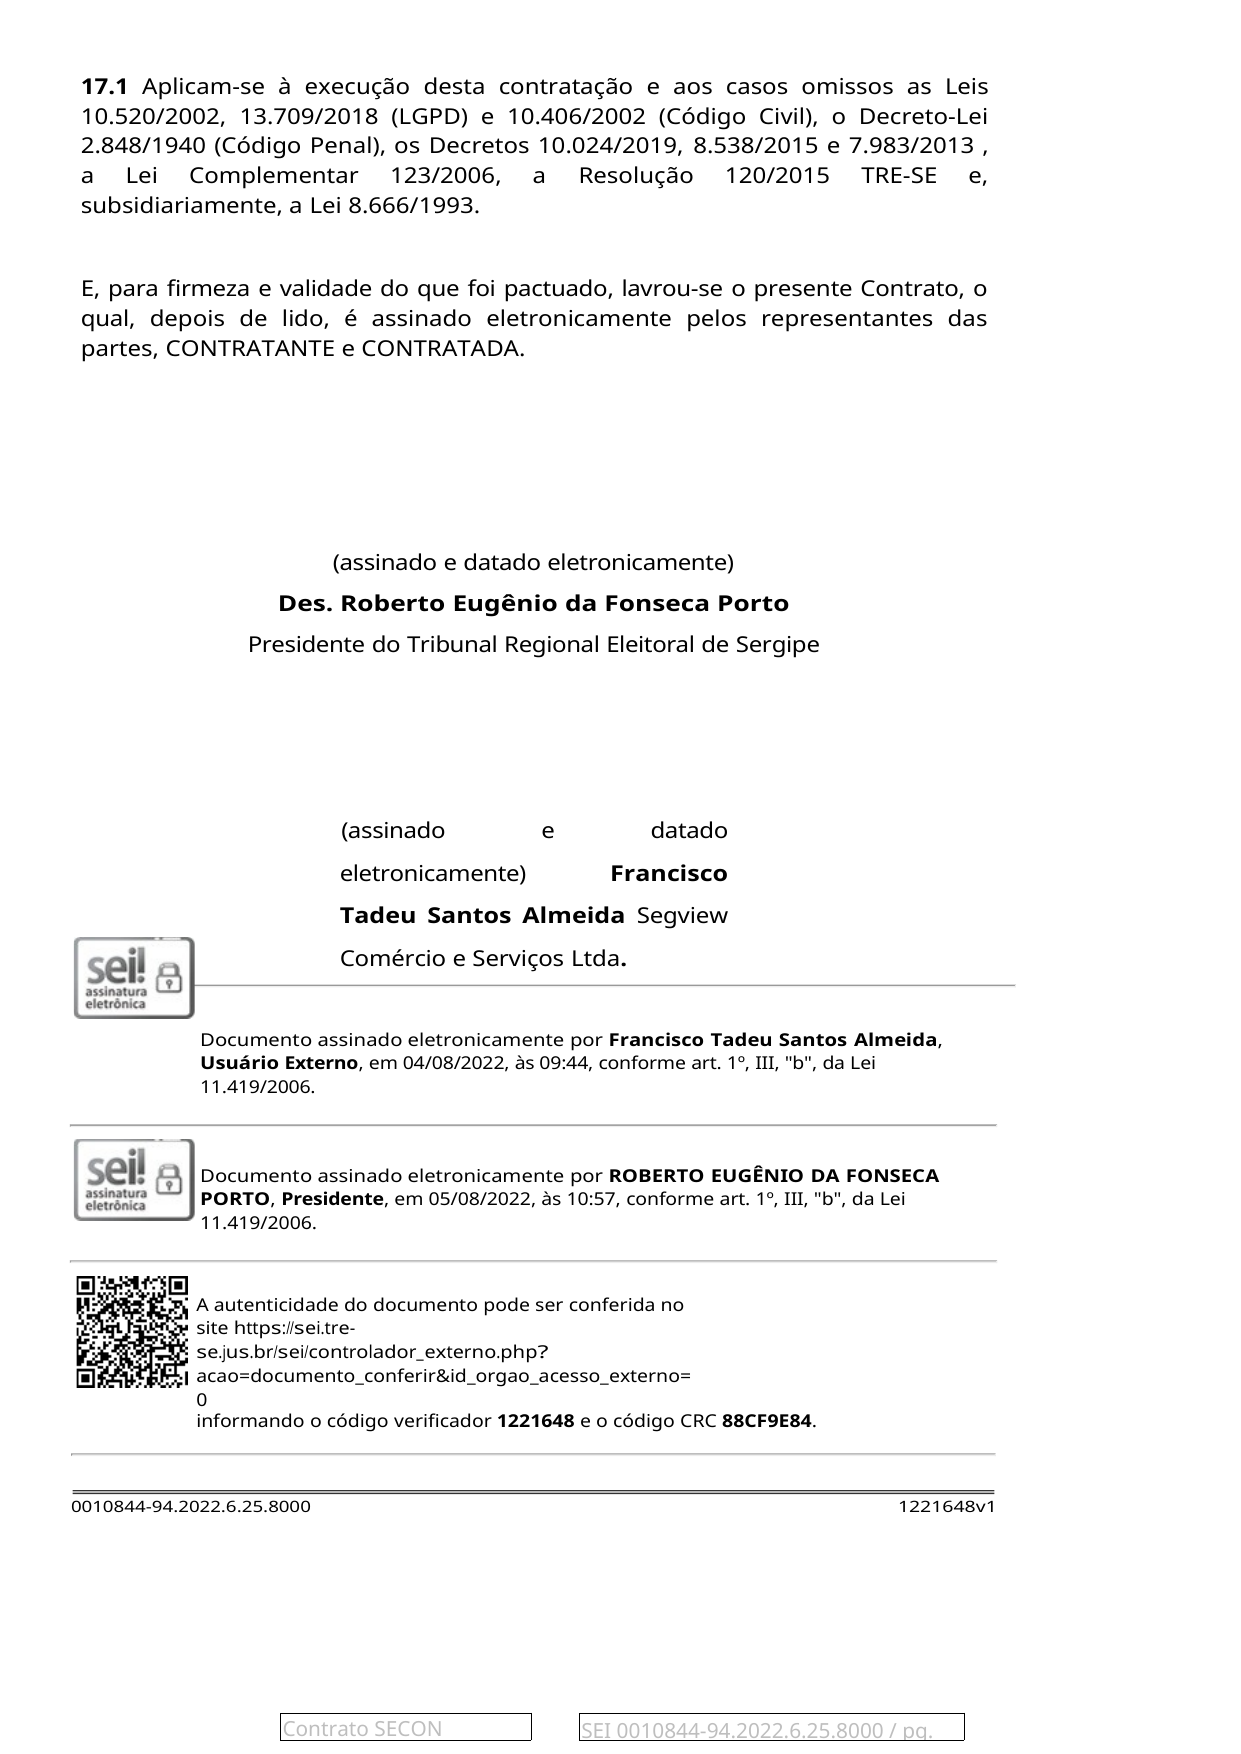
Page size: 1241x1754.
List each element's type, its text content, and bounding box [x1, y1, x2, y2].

text 17.1 Aplicam-se à execução desta contratação e aos casos omissos as Leis 10.520/2002, 13.709/2018 (LGPD) e 10.406/2002 (Código Civil), o Decreto-Lei 2.848/1940 (Código Penal), os Decretos 10.024/2019, 8.538/2015 e 7.983/2013 , a Lei Complementar 123/2006, a Resolução 120/2015 TRE-SE e, subsidiariamente, a Lei 8.666/1993. [81, 71, 989, 220]
text informando o código verificador 1221648 e o código CRC 88CF9E84. [196, 1411, 1190, 1432]
text E, para ﬁrmeza e validade do que foi pactuado, lavrou-se o presente Contrato, o qual, depois de lido, é assinado eletronicamente pelos representantes das partes, CONTRATANTE e CONTRATADA. [81, 273, 987, 362]
text Documento assinado eletronicamente por Francisco Tadeu Santos Almeida, Usuário Externo, em 04/08/2022, às 09:44, conforme art. 1º, III, "b", da Lei 11.419/2006. [200, 1027, 990, 1099]
picture [73, 937, 195, 1019]
picture [73, 1139, 195, 1221]
subtitle Des. Roberto Eugênio da Fonseca Porto [58, 588, 1008, 618]
text Presidente do Tribunal Regional Eleitoral de Sergipe [58, 629, 1009, 659]
text A autenticidade do documento pode ser conferida no site https://sei.tre-se.jus.br/sei/controlador_externo.php? acao=documento_conferir&id_orgao_acesso_externo=0 [196, 1293, 694, 1411]
text (assinado e datado eletronicamente) [58, 547, 1009, 577]
text 0010844-94.2022.6.25.8000 1221648v1 [58, 1489, 1009, 1517]
picture [76, 1276, 188, 1388]
text Documento assinado eletronicamente por ROBERTO EUGÊNIO DA FONSECA PORTO, Presidente, em 05/08/2022, às 10:57, conforme art. 1º, III, "b", da Lei 11.419/2006. [200, 1163, 990, 1234]
text (assinado e datado eletronicamente) Francisco Tadeu Santos Almeida Segview Comércio e Serviços Ltda. [339, 815, 728, 972]
